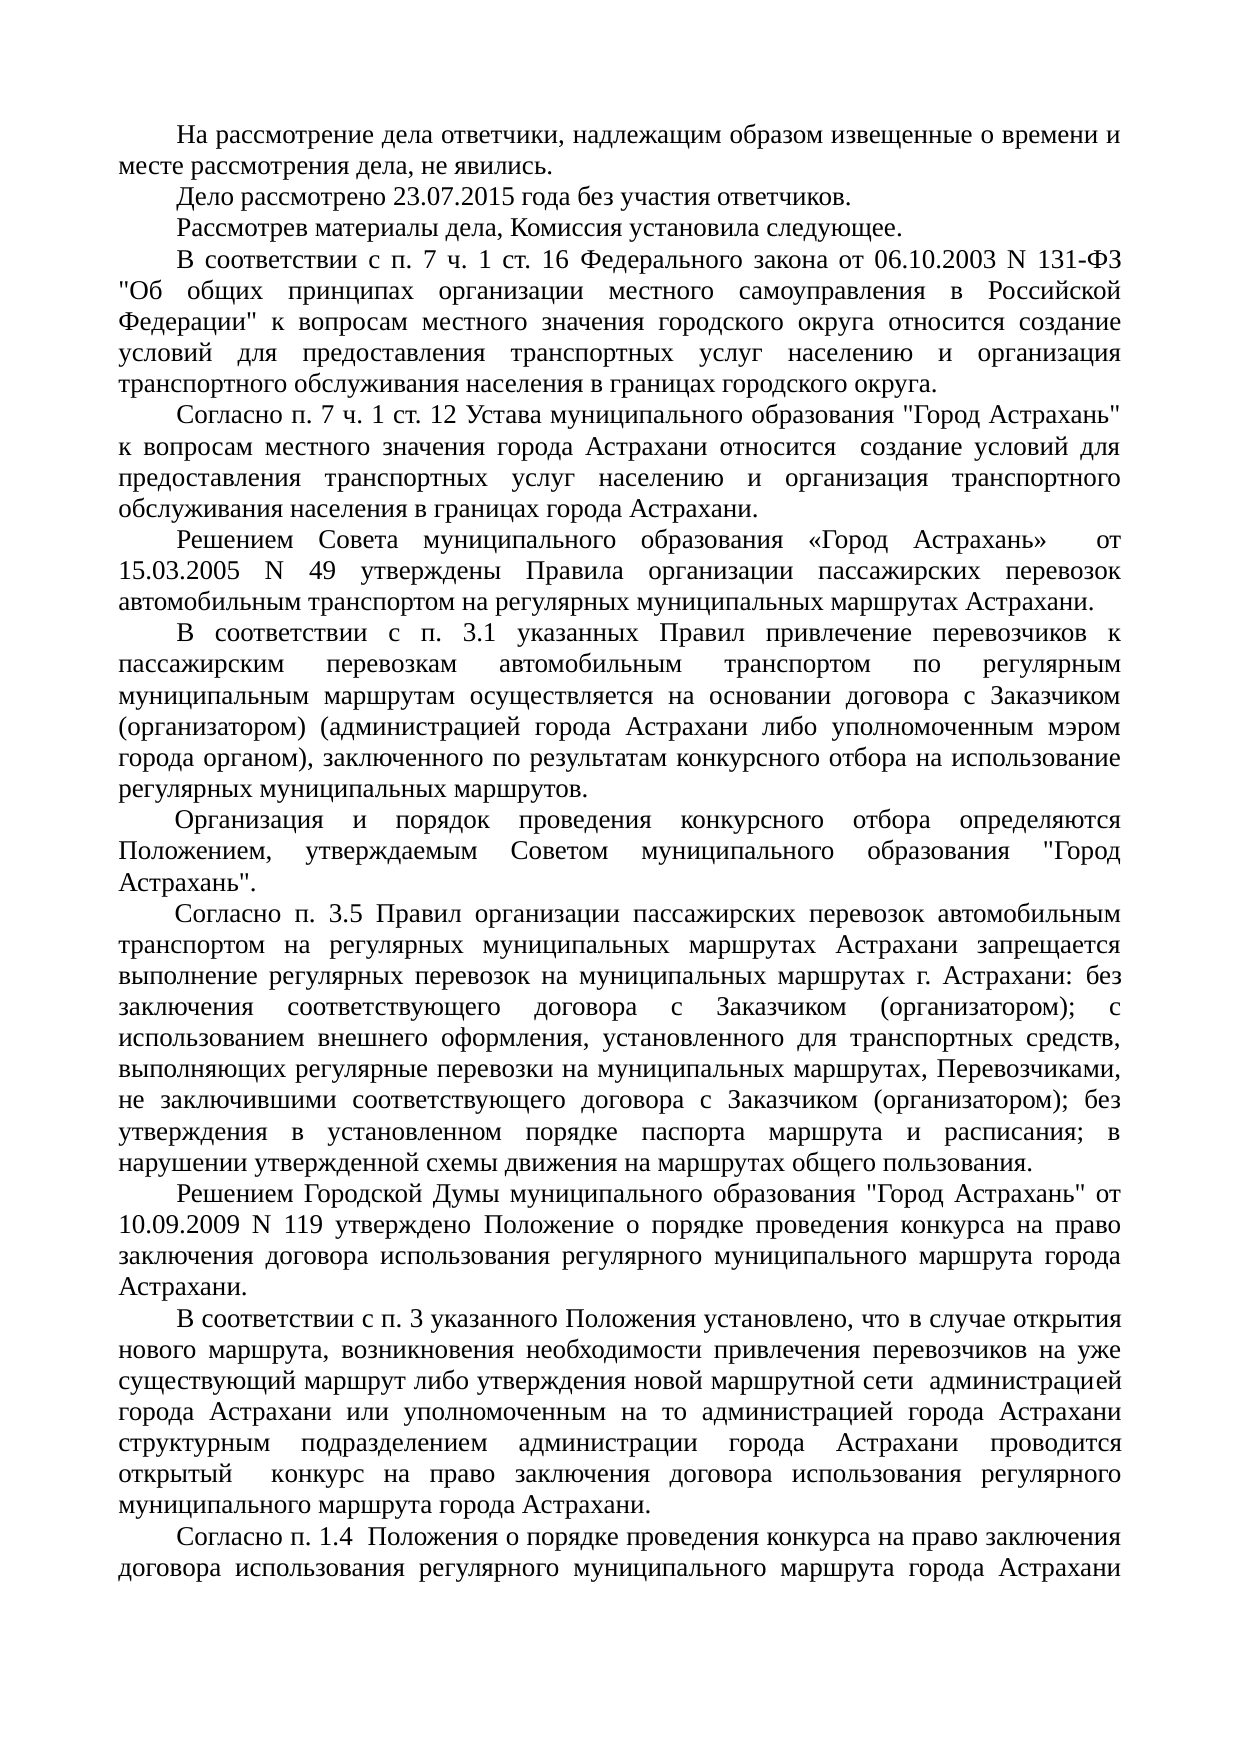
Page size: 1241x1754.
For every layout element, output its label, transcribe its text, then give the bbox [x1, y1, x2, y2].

text В соответствии с п. 3 указанного Положения установлено, что в случае открытия нового маршрута, возникновения необходимости привлечения перевозчиков на уже существующий маршрут либо утверждения новой маршрутной сети администрацией города Астрахани или уполномоченным на то администрацией города Астрахани структурным подразделением администрации города Астрахани проводится открытый конкурс на право заключения договора использования регулярного муниципального маршрута города Астрахани. [118, 1302, 1122, 1520]
text Дело рассмотрено 23.07.2015 года без участия ответчиков. [118, 180, 1122, 212]
text Согласно п. 7 ч. 1 ст. 12 Устава муниципального образования "Город Астрахань" к вопросам местного значения города Астрахани относится создание условий для предоставления транспортных услуг населению и организация транспортного обслуживания населения в границах города Астрахани. [118, 398, 1122, 523]
text Решением Совета муниципального образования «Город Астрахань» от 15.03.2005 N 49 утверждены Правила организации пассажирских перевозок автомобильным транспортом на регулярных муниципальных маршрутах Астрахани. [118, 523, 1122, 616]
text Рассмотрев материалы дела, Комиссия установила следующее. [118, 212, 1122, 243]
list В соответствии с п. 3.1 указанных Правил привлечение перевозчиков к пассажирским перевозкам автомобильным транспортом по регулярным муниципальным маршрутам осуществляется на основании договора с Заказчиком (организатором) (администрацией города Астрахани либо уполномоченным мэром города органом), заключенного по результатам конкурсного отбора на использование регулярных муниципальных маршрутов. [118, 616, 1122, 803]
text Согласно п. 3.5 Правил организации пассажирских перевозок автомобильным транспортом на регулярных муниципальных маршрутах Астрахани запрещается выполнение регулярных перевозок на муниципальных маршрутах г. Астрахани: без заключения соответствующего договора с Заказчиком (организатором); с использованием внешнего оформления, установленного для транспортных средств, выполняющих регулярные перевозки на муниципальных маршрутах, Перевозчиками, не заключившими соответствующего договора с Заказчиком (организатором); без утверждения в установленном порядке паспорта маршрута и расписания; в нарушении утвержденной схемы движения на маршрутах общего пользования. [118, 897, 1122, 1177]
text На рассмотрение дела ответчики, надлежащим образом извещенные о времени и месте рассмотрения дела, не явились. [118, 118, 1122, 180]
text Согласно п. 1.4 Положения о порядке проведения конкурса на право заключения договора использования регулярного муниципального маршрута города Астрахани [118, 1520, 1122, 1582]
list Организация и порядок проведения конкурсного отбора определяются Положением, утверждаемым Советом муниципального образования "Город Астрахань". [118, 803, 1122, 897]
text Решением Городской Думы муниципального образования "Город Астрахань" от 10.09.2009 N 119 утверждено Положение о порядке проведения конкурса на право заключения договора использования регулярного муниципального маршрута города Астрахани. [118, 1177, 1122, 1302]
text В соответствии с п. 7 ч. 1 ст. 16 Федерального закона от 06.10.2003 N 131-ФЗ "Об общих принципах организации местного самоуправления в Российской Федерации" к вопросам местного значения городского округа относится создание условий для предоставления транспортных услуг населению и организация транспортного обслуживания населения в границах городского округа. [118, 243, 1122, 398]
